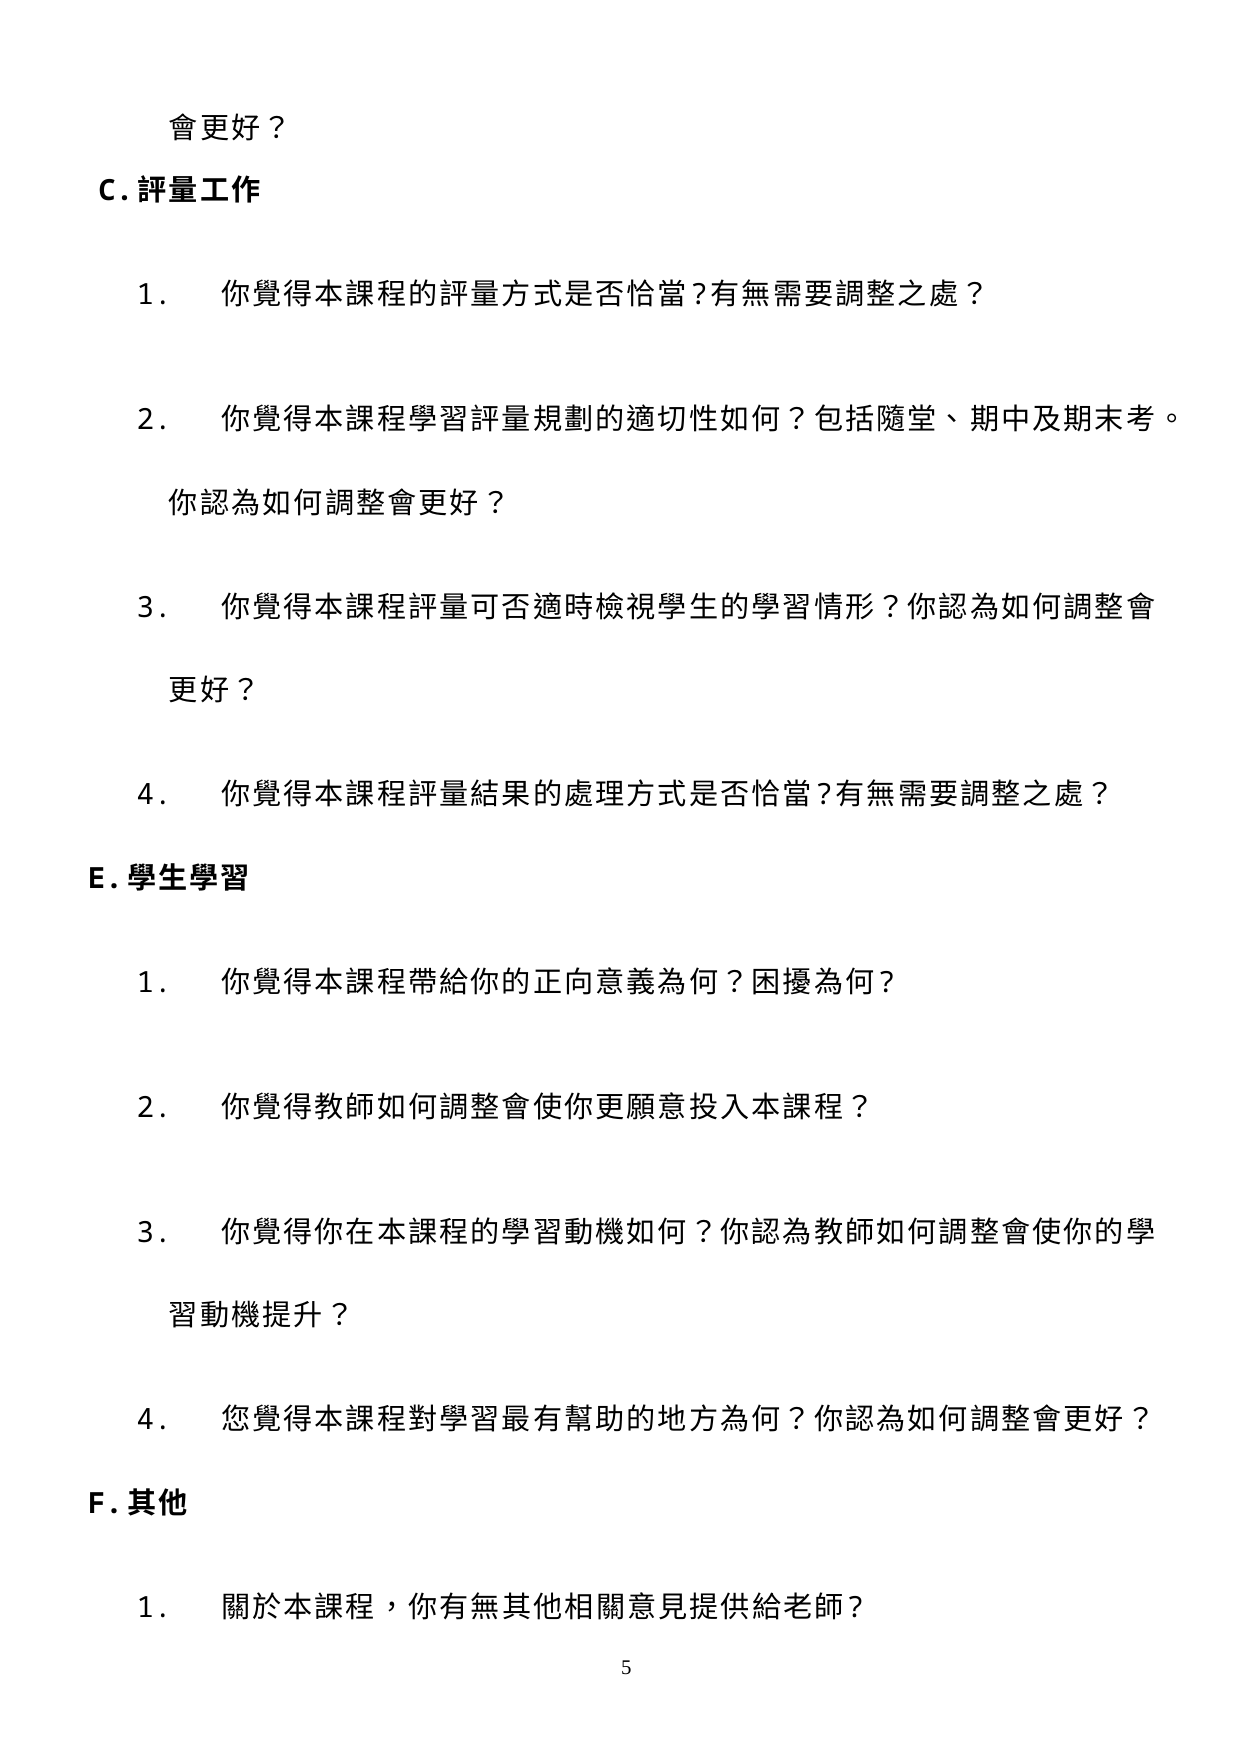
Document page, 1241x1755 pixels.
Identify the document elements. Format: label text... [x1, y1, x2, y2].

list 你覺得本課程帶給你的正向意義為何？困擾為何? [129, 896, 1168, 1021]
text E.學生學習 [84, 834, 1168, 896]
list 會更好？ [129, 84, 1168, 146]
list 你覺得本課程評量可否適時檢視學生的學習情形？你認為如何調整會更好？ [129, 521, 1168, 709]
list 您覺得本課程對學習最有幫助的地方為何？你認為如何調整會更好？ [129, 1334, 1168, 1459]
list 你覺得本課程學習評量規劃的適切性如何？包括隨堂、期中及期末考。你認為如何調整會更好？ [129, 334, 1168, 521]
list 你覺得教師如何調整會使你更願意投入本課程？ [129, 1021, 1168, 1146]
list 關於本課程，你有無其他相關意見提供給老師? [129, 1521, 1168, 1646]
list 你覺得本課程的評量方式是否恰當?有無需要調整之處？ [129, 209, 1168, 334]
list 你覺得你在本課程的學習動機如何？你認為教師如何調整會使你的學習動機提升？ [129, 1146, 1168, 1334]
text C.評量工作 [84, 146, 1168, 209]
text F.其他 [84, 1459, 1168, 1521]
list 你覺得本課程評量結果的處理方式是否恰當?有無需要調整之處？ [129, 709, 1168, 834]
